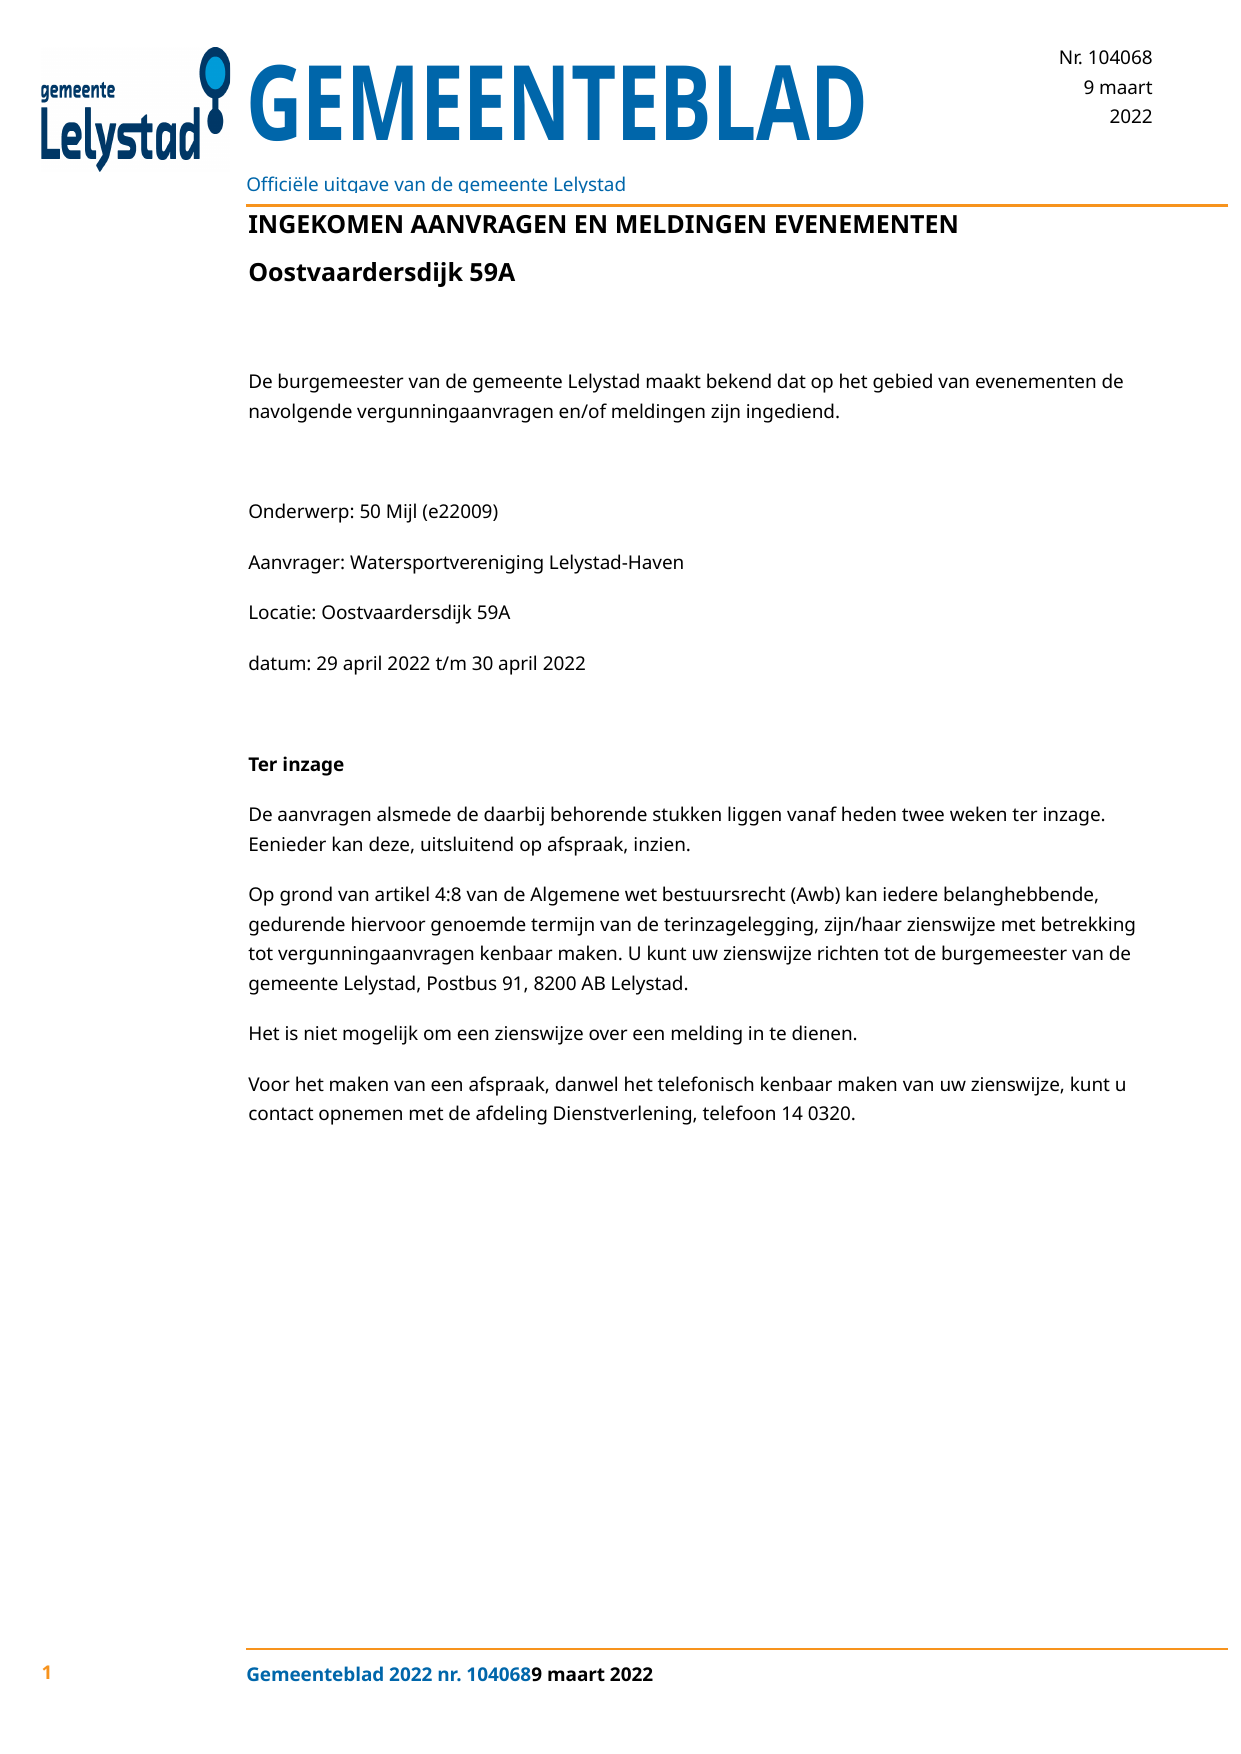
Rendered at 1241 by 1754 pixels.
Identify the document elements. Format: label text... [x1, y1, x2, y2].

text Locatie: Oostvaardersdijk 59A [248, 599, 1152, 625]
text Ter inzage [248, 751, 1152, 777]
text INGEKOMEN AANVRAGEN EN MELDINGEN EVENEMENTEN Oostvaardersdijk 59A [248, 207, 1152, 288]
text De burgemeester van de gemeente Lelystad maakt bekend dat op het gebied van evenementen de navolgende vergunningaanvragen en/of meldingen zijn ingediend. [248, 368, 1152, 424]
text De aanvragen alsmede de daarbij behorende stukken liggen vanaf heden twee weken ter inzage. Eenieder kan deze, uitsluitend op afspraak, inzien. [248, 801, 1152, 857]
text Het is niet mogelijk om een zienswijze over een melding in te dienen. [248, 1020, 1152, 1046]
text Onderwerp: 50 Mijl (e22009) [248, 499, 1152, 524]
text datum: 29 april 2022 t/m 30 april 2022 [248, 650, 1152, 676]
picture [41, 47, 231, 172]
text Op grond van artikel 4:8 van de Algemene wet bestuursrecht (Awb) kan iedere belanghebbende, gedurende hiervoor genoemde termijn van de terinzagelegging, zijn/haar zienswijze met betrekking tot vergunningaanvragen kenbaar maken. U kunt uw zienswijze richten tot de burgemeester van de gemeente Lelystad, Postbus 91, 8200 AB Lelystad. [248, 881, 1152, 996]
text Voor het maken van een afspraak, danwel het telefonisch kenbaar maken van uw zienswijze, kunt u contact opnemen met de afdeling Dienstverlening, telefoon 14 0320. [248, 1071, 1152, 1126]
text Aanvrager: Watersportvereniging Lelystad-Haven [248, 549, 1152, 575]
